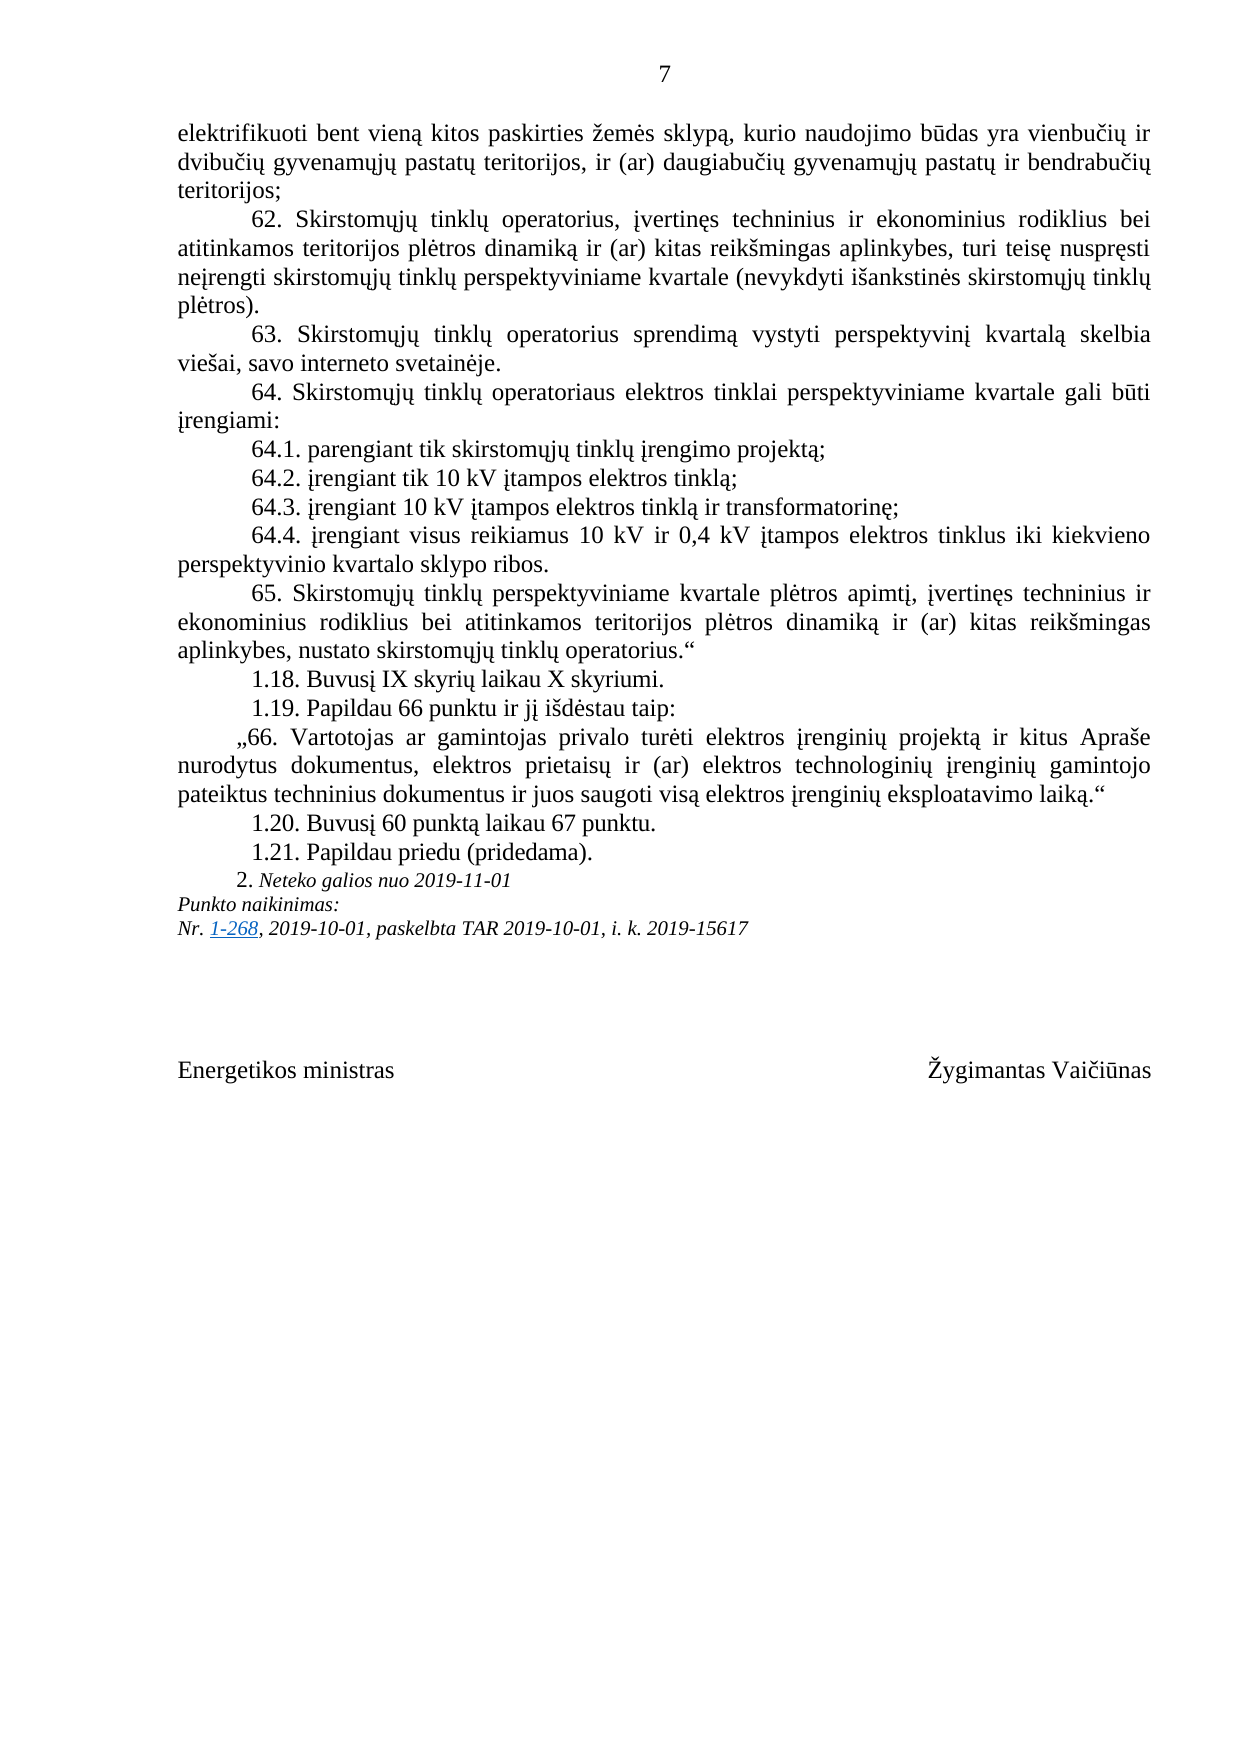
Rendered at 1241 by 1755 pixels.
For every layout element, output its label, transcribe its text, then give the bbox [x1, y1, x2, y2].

text 64.1. parengiant tik skirstomųjų tinklų įrengimo projektą; [177, 434, 1152, 463]
text 1.19. Papildau 66 punktu ir jį išdėstau taip: [177, 693, 1152, 722]
text 2. Neteko galios nuo 2019-11-01 [177, 866, 1152, 892]
text 64. Skirstomųjų tinklų operatoriaus elektros tinklai perspektyviniame kvartale gali būti įrengiami: [177, 377, 1152, 434]
text 64.3. įrengiant 10 kV įtampos elektros tinklą ir transformatorinę; [177, 492, 1152, 521]
text 65. Skirstomųjų tinklų perspektyviniame kvartale plėtros apimtį, įvertinęs techninius ir ekonominius rodiklius bei atitinkamos teritorijos plėtros dinamiką ir (ar) kitas reikšmingas aplinkybes, nustato skirstomųjų tinklų operatorius.“ [177, 578, 1152, 664]
text 63. Skirstomųjų tinklų operatorius sprendimą vystyti perspektyvinį kvartalą skelbia viešai, savo interneto svetainėje. [177, 319, 1152, 377]
text 1.18. Buvusį IX skyrių laikau X skyriumi. [177, 664, 1152, 693]
text Nr. 1-268, 2019-10-01, paskelbta TAR 2019-10-01, i. k. 2019-15617 [177, 916, 1152, 940]
text „66. Vartotojas ar gamintojas privalo turėti elektros įrenginių projektą ir kitus Apraše nurodytus dokumentus, elektros prietaisų ir (ar) elektros technologinių įrenginių gamintojo pateiktus techninius dokumentus ir juos saugoti visą elektros įrenginių eksploatavimo laiką.“ [177, 722, 1152, 808]
text 64.4. įrengiant visus reikiamus 10 kV ir 0,4 kV įtampos elektros tinklus iki kiekvieno perspektyvinio kvartalo sklypo ribos. [177, 521, 1152, 578]
text 1.20. Buvusį 60 punktą laikau 67 punktu. [177, 808, 1152, 837]
text Punkto naikinimas: [177, 892, 1152, 916]
text 64.2. įrengiant tik 10 kV įtampos elektros tinklą; [177, 463, 1152, 492]
text 1.21. Papildau priedu (pridedama). [177, 837, 1152, 866]
text elektrifikuoti bent vieną kitos paskirties žemės sklypą, kurio naudojimo būdas yra vienbučių ir dvibučių gyvenamųjų pastatų teritorijos, ir (ar) daugiabučių gyvenamųjų pastatų ir bendrabučių teritorijos; [177, 118, 1152, 204]
text Energetikos ministras Žygimantas Vaičiūnas [177, 1055, 1152, 1084]
text 62. Skirstomųjų tinklų operatorius, įvertinęs techninius ir ekonominius rodiklius bei atitinkamos teritorijos plėtros dinamiką ir (ar) kitas reikšmingas aplinkybes, turi teisę nuspręsti neįrengti skirstomųjų tinklų perspektyviniame kvartale (nevykdyti išankstinės skirstomųjų tinklų plėtros). [177, 204, 1152, 319]
